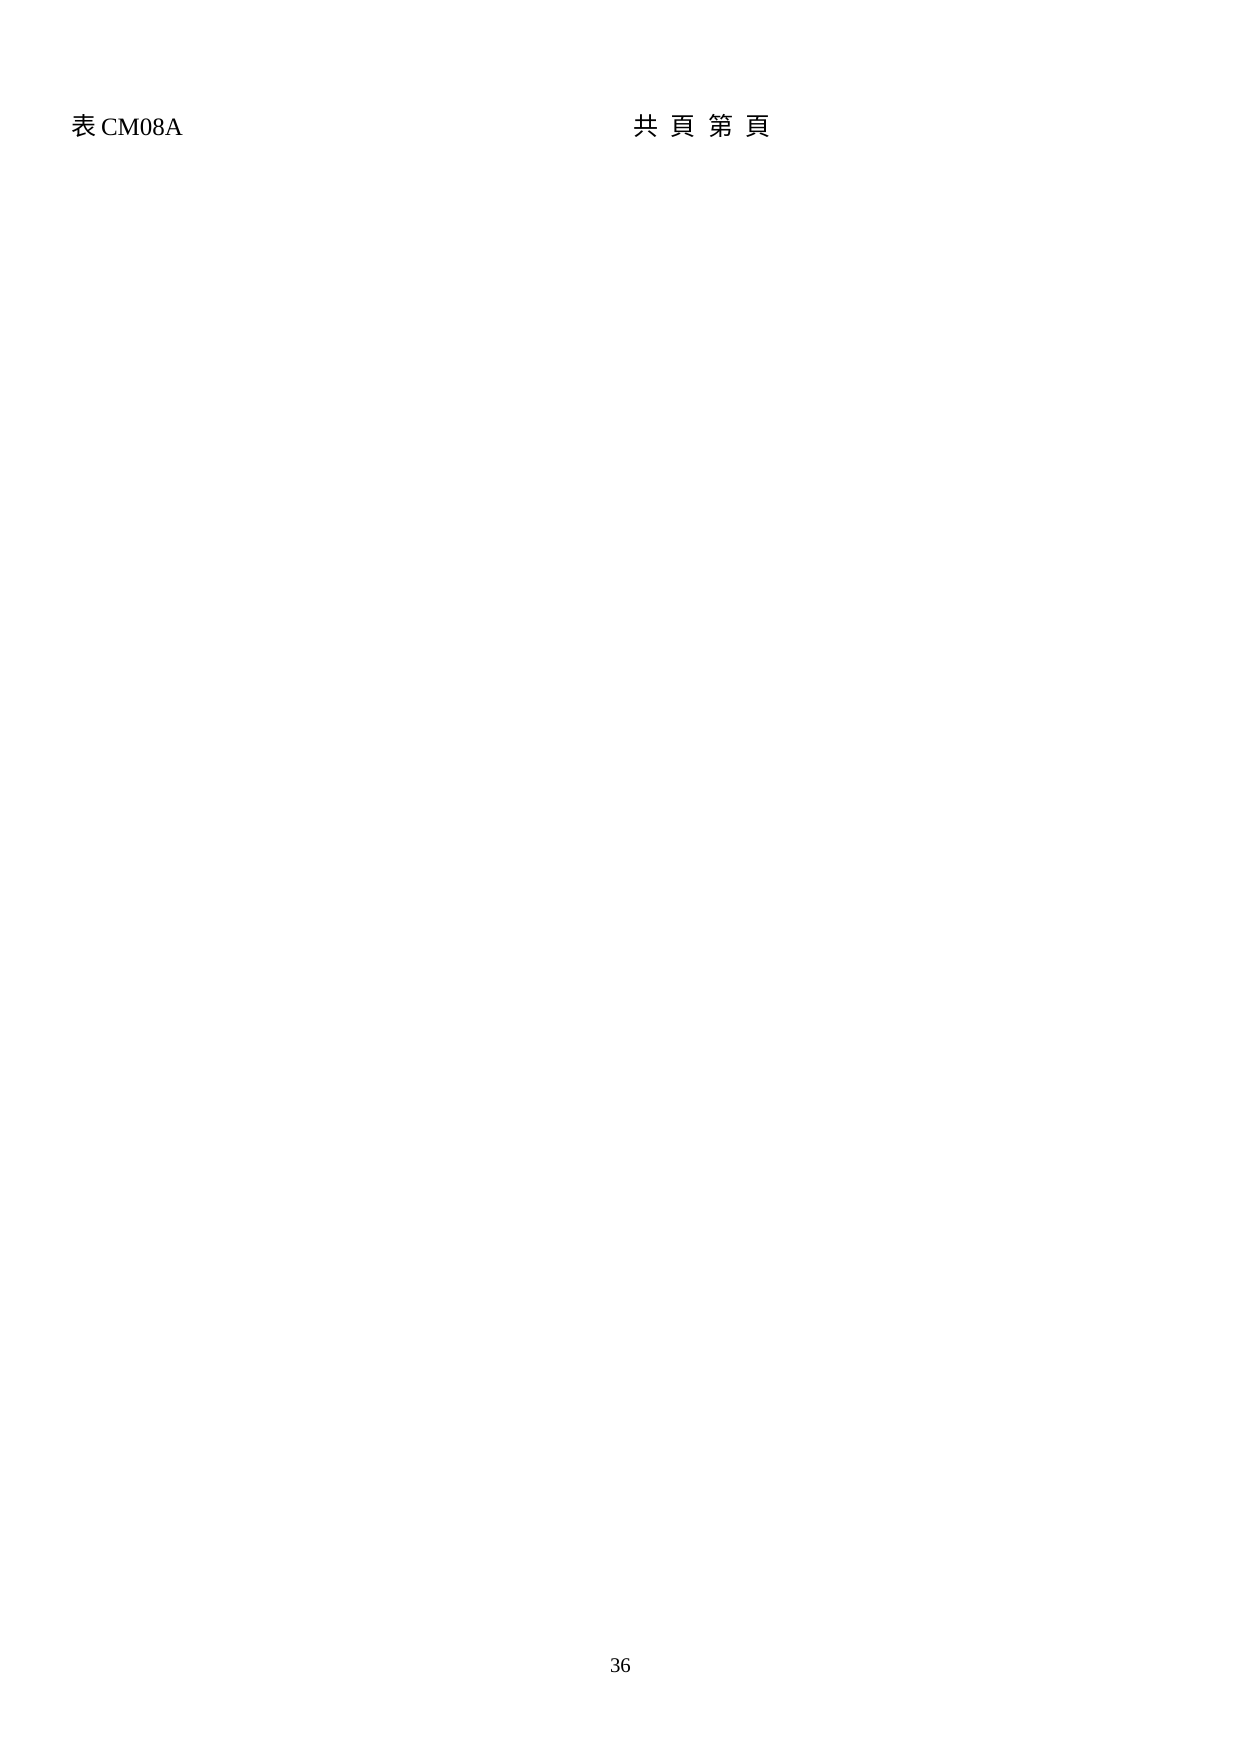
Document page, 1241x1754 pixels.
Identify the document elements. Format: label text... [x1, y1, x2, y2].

text 表CM08A 共 頁 第 頁 [71, 83, 1169, 145]
